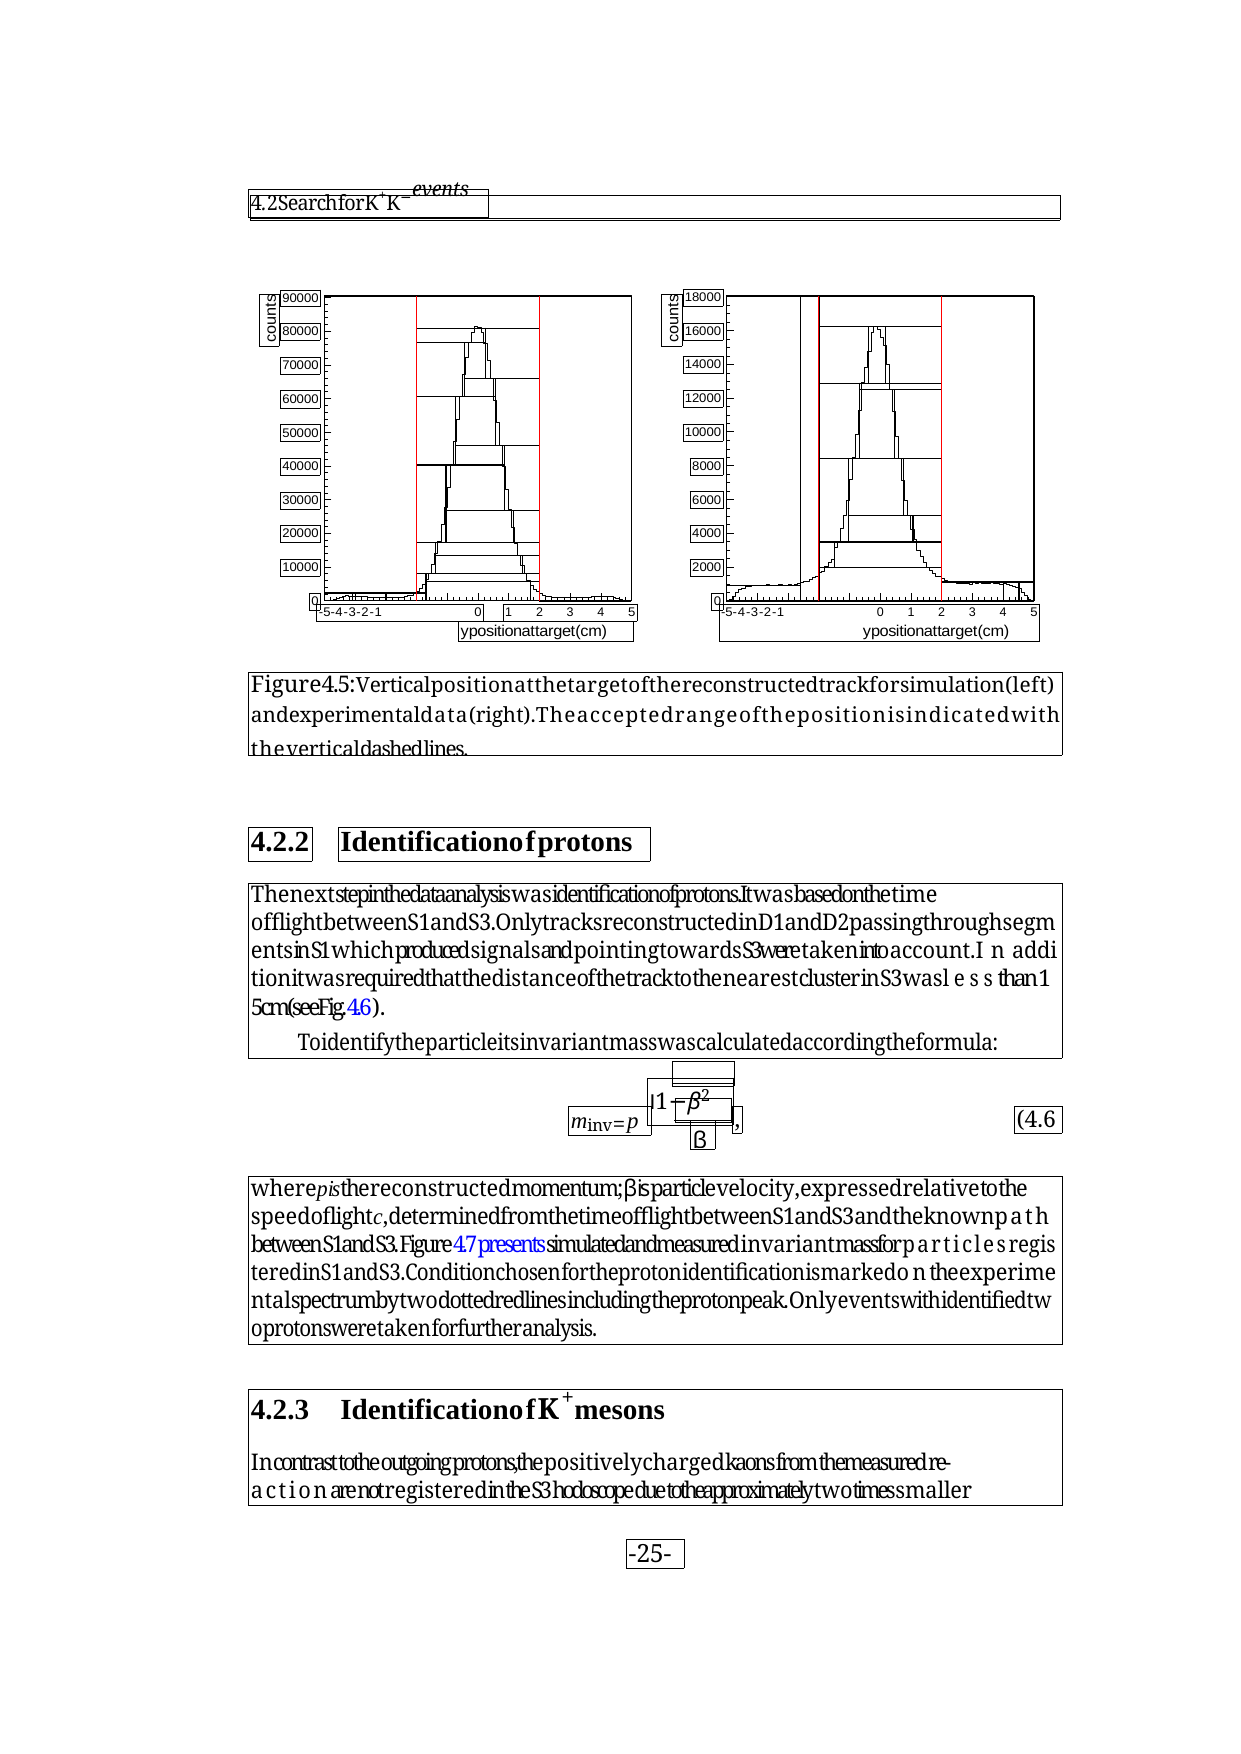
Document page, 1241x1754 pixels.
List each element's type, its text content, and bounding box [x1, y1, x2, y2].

text 80000 [282, 324, 320, 338]
text minv=p [571, 1107, 651, 1134]
text (4.6) [1016, 1107, 1062, 1133]
text offlightbetweenS1andS3.OnlytracksreconstructedinD1andD2passingthroughsegmentsinS1whichproducedsignalsandpointingtowardsS3weretakenintoaccount.InadditionitwasrequiredthatthedistanceofthetracktothenearestclusterinS3waslessthan15cm(seeFig.4.6). [251, 908, 1060, 1021]
text 10000 [684, 425, 723, 439]
text 18000 [684, 290, 723, 304]
text speedoflightc,determinedfromthetimeofflightbetweenS1andS3andtheknownpathbetweenS1andS3.Figure4.7presentssimulatedandmeasuredinvariantmassforparticlesregisteredinS1andS3.Conditionchosenfortheprotonidentificationismarkedontheexperimentalspectrumbytwodottedredlinesincludingtheprotonpeak.Onlyeventswithidentifiedtwoprotonsweretakenforfurtheranalysis. [251, 1202, 1060, 1342]
text ypositionattarget(cm) [863, 622, 1039, 640]
text -5-4-3-2-1 0 1 2 3 4 5 [721, 605, 1039, 619]
text 2000 [692, 560, 722, 574]
text 4.2.2 [251, 828, 312, 857]
text -25- [628, 1540, 684, 1568]
text -5-4-3-2-1 0 [319, 605, 483, 619]
text ypositionattarget(cm) [460, 622, 633, 640]
text 4.2SearchforK+K−events [251, 190, 414, 195]
text 0 [311, 594, 320, 608]
text counts [261, 295, 279, 342]
text β2 [692, 1123, 715, 1149]
text 1 2 3 4 5 [505, 605, 637, 619]
text 4.2SearchforK+K−events [251, 196, 488, 216]
text 40000 [282, 459, 320, 473]
text 12000 [684, 391, 723, 405]
text 20000 [282, 526, 320, 541]
text 14000 [684, 357, 723, 372]
text andexperimentaldata(right).Theacceptedrangeofthepositionisindicatedwiththeverticaldashedlines. [251, 700, 1060, 755]
text wherepisthereconstructedmomentum;βisparticlevelocity,expressedrelativetothe [251, 1177, 1062, 1202]
text I1−β2 [649, 1079, 732, 1117]
text 8000 [692, 459, 722, 473]
text 30000 [282, 493, 320, 507]
text 60000 [282, 391, 320, 406]
text 16000 [684, 324, 723, 338]
text 4.2.3 IdentificationofK+mesons [251, 1390, 1062, 1427]
text 10000 [282, 560, 320, 574]
text 90000 [282, 291, 320, 305]
text 70000 [282, 358, 320, 372]
text Figure4.5:Verticalpositionatthetargetofthereconstructedtrackforsimulation(left) [251, 673, 1062, 698]
text 0 [713, 594, 723, 608]
text , [734, 1107, 742, 1133]
text 6000 [692, 492, 722, 507]
text Incontrasttotheoutgoingprotons,thepositivelychargedkaonsfromthemeasuredre-actionarenotregisteredintheS3hodoscopeduetotheapproximatelytwotimessmaller [251, 1447, 1060, 1504]
text Thenextstepinthedataanalysiswasidentificationofprotons.Itwasbasedonthetime [673, 884, 1062, 908]
text Toidentifytheparticleitsinvariantmasswascalculatedaccordingtheformula: [249, 1026, 1047, 1057]
text 50000 [282, 425, 320, 439]
text counts [663, 295, 682, 342]
text Thenextstepinthedataanalysiswasidentificationofprotons.Itwasbasedonthetime [251, 884, 676, 908]
text 4000 [692, 526, 722, 541]
text Identificationofprotons [340, 828, 650, 857]
